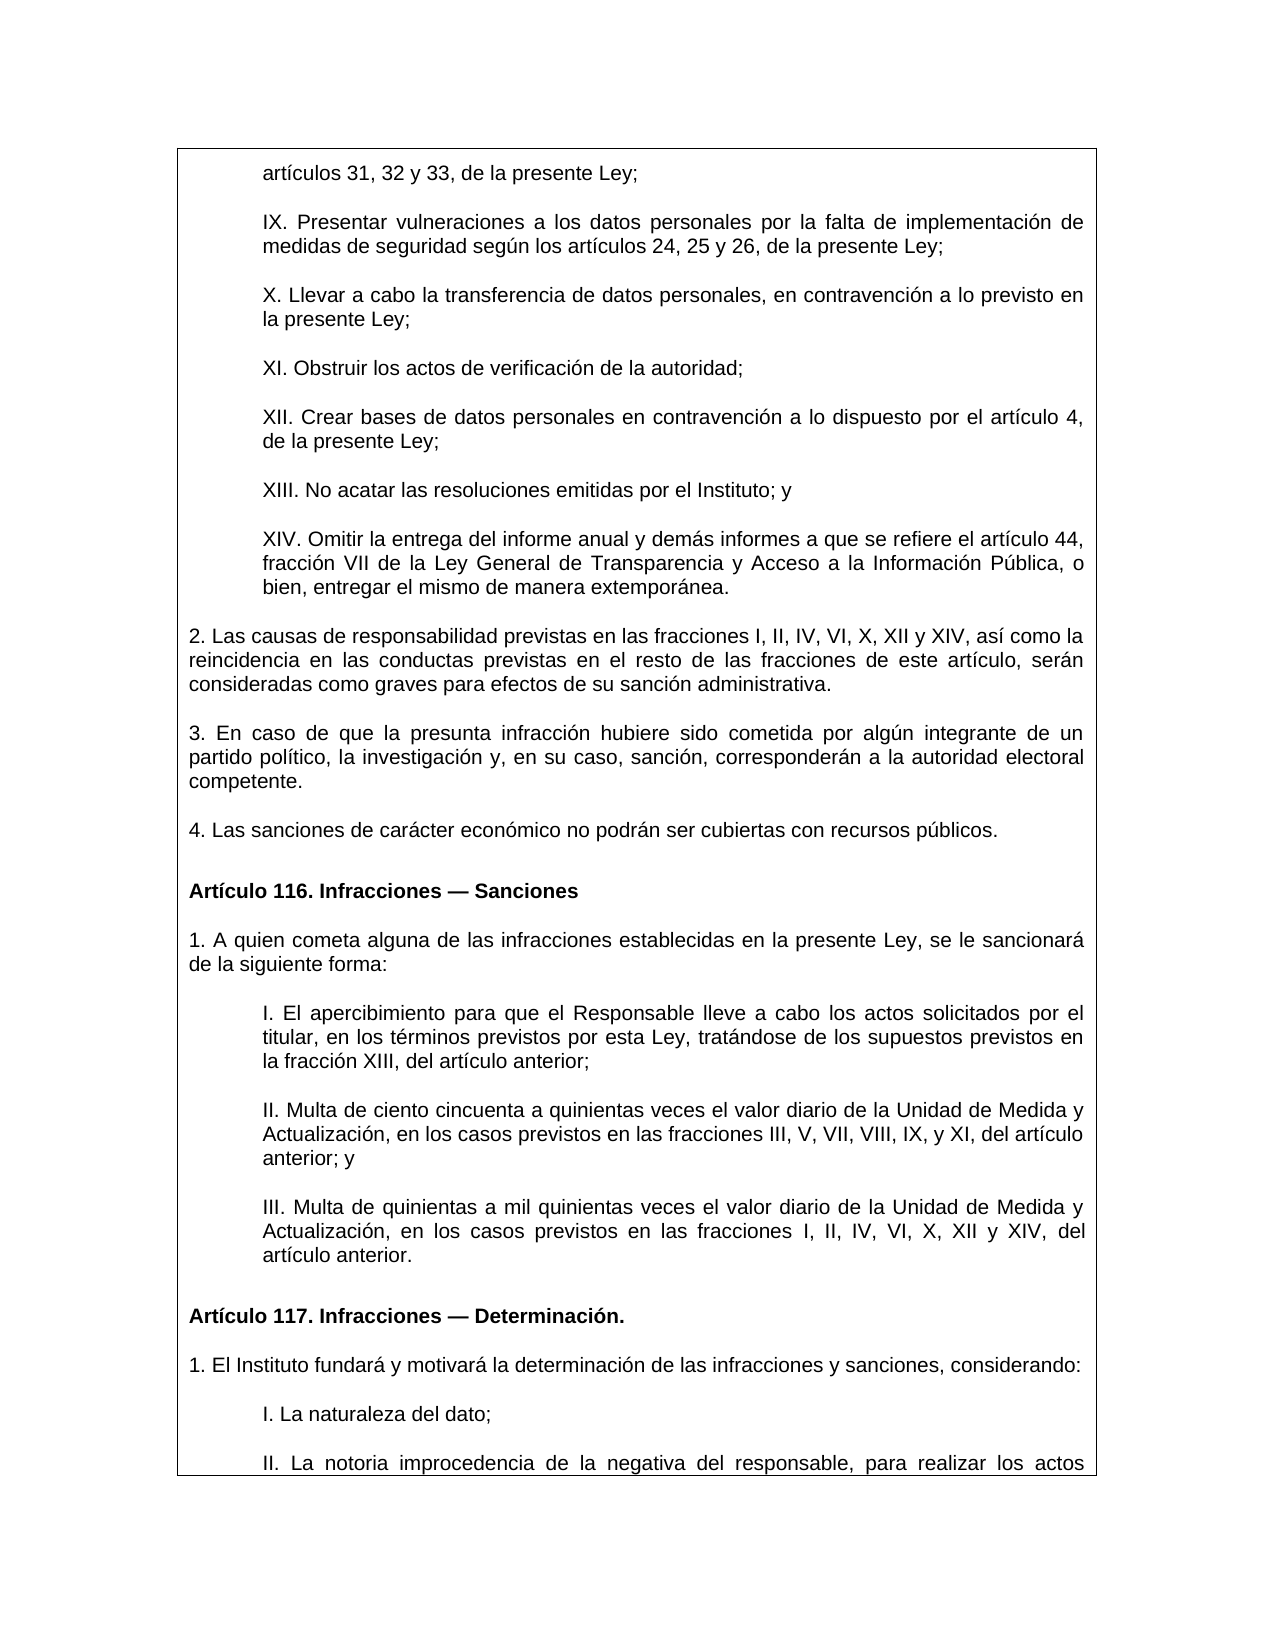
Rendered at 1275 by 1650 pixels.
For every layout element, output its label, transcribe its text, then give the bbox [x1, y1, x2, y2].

table_cell artículos 31, 32 y 33, de la presente Ley; IX. Presentar vulneraciones a los datos personales por la falta de implementación de medidas de seguridad según los artículos 24, 25 y 26, de la presente Ley; X. Llevar a cabo la transferencia de datos personales, en contravención a lo previsto en la presente Ley; XI. Obstruir los actos de verificación de la autoridad; XII. Crear bases de datos personales en contravención a lo dispuesto por el artículo 4, de la presente Ley; XIII. No acatar las resoluciones emitidas por el Instituto; y XIV. Omitir la entrega del informe anual y demás informes a que se refiere el artículo 44, fracción VII de la Ley General de Transparencia y Acceso a la Información Pública, o bien, entregar el mismo de manera extemporánea. 2. Las causas de responsabilidad previstas en las fracciones I, II, IV, VI, X, XII y XIV, así como la reincidencia en las conductas previstas en el resto de las fracciones de este artículo, serán consideradas como graves para efectos de su sanción administrativa. 3. En caso de que la presunta infracción hubiere sido cometida por algún integrante de un partido político, la investigación y, en su caso, sanción, corresponderán a la autoridad electoral competente. 4. Las sanciones de carácter económico no podrán ser cubiertas con recursos públicos. Artículo 116. Infracciones — Sanciones 1. A quien cometa alguna de las infracciones establecidas en la presente Ley, se le sancionará de la siguiente forma: I. El apercibimiento para que el Responsable lleve a cabo los actos solicitados por el titular, en los términos previstos por esta Ley, tratándose de los supuestos previstos en la fracción XIII, del artículo anterior; II. Multa de ciento cincuenta a quinientas veces el valor diario de la Unidad de Medida y Actualización, en los casos previstos en las fracciones III, V, VII, VIII, IX, y XI, del artículo anterior; y III. Multa de quinientas a mil quinientas veces el valor diario de la Unidad de Medida y Actualización, en los casos previstos en las fracciones I, II, IV, VI, X, XII y XIV, del artículo anterior. Artículo 117. Infracciones — Determinación. 1. El Instituto fundará y motivará la determinación de las infracciones y sanciones, considerando: I. La naturaleza del dato; II. La notoria improcedencia de la negativa del responsable, para realizar los actos [178, 149, 1096, 1475]
